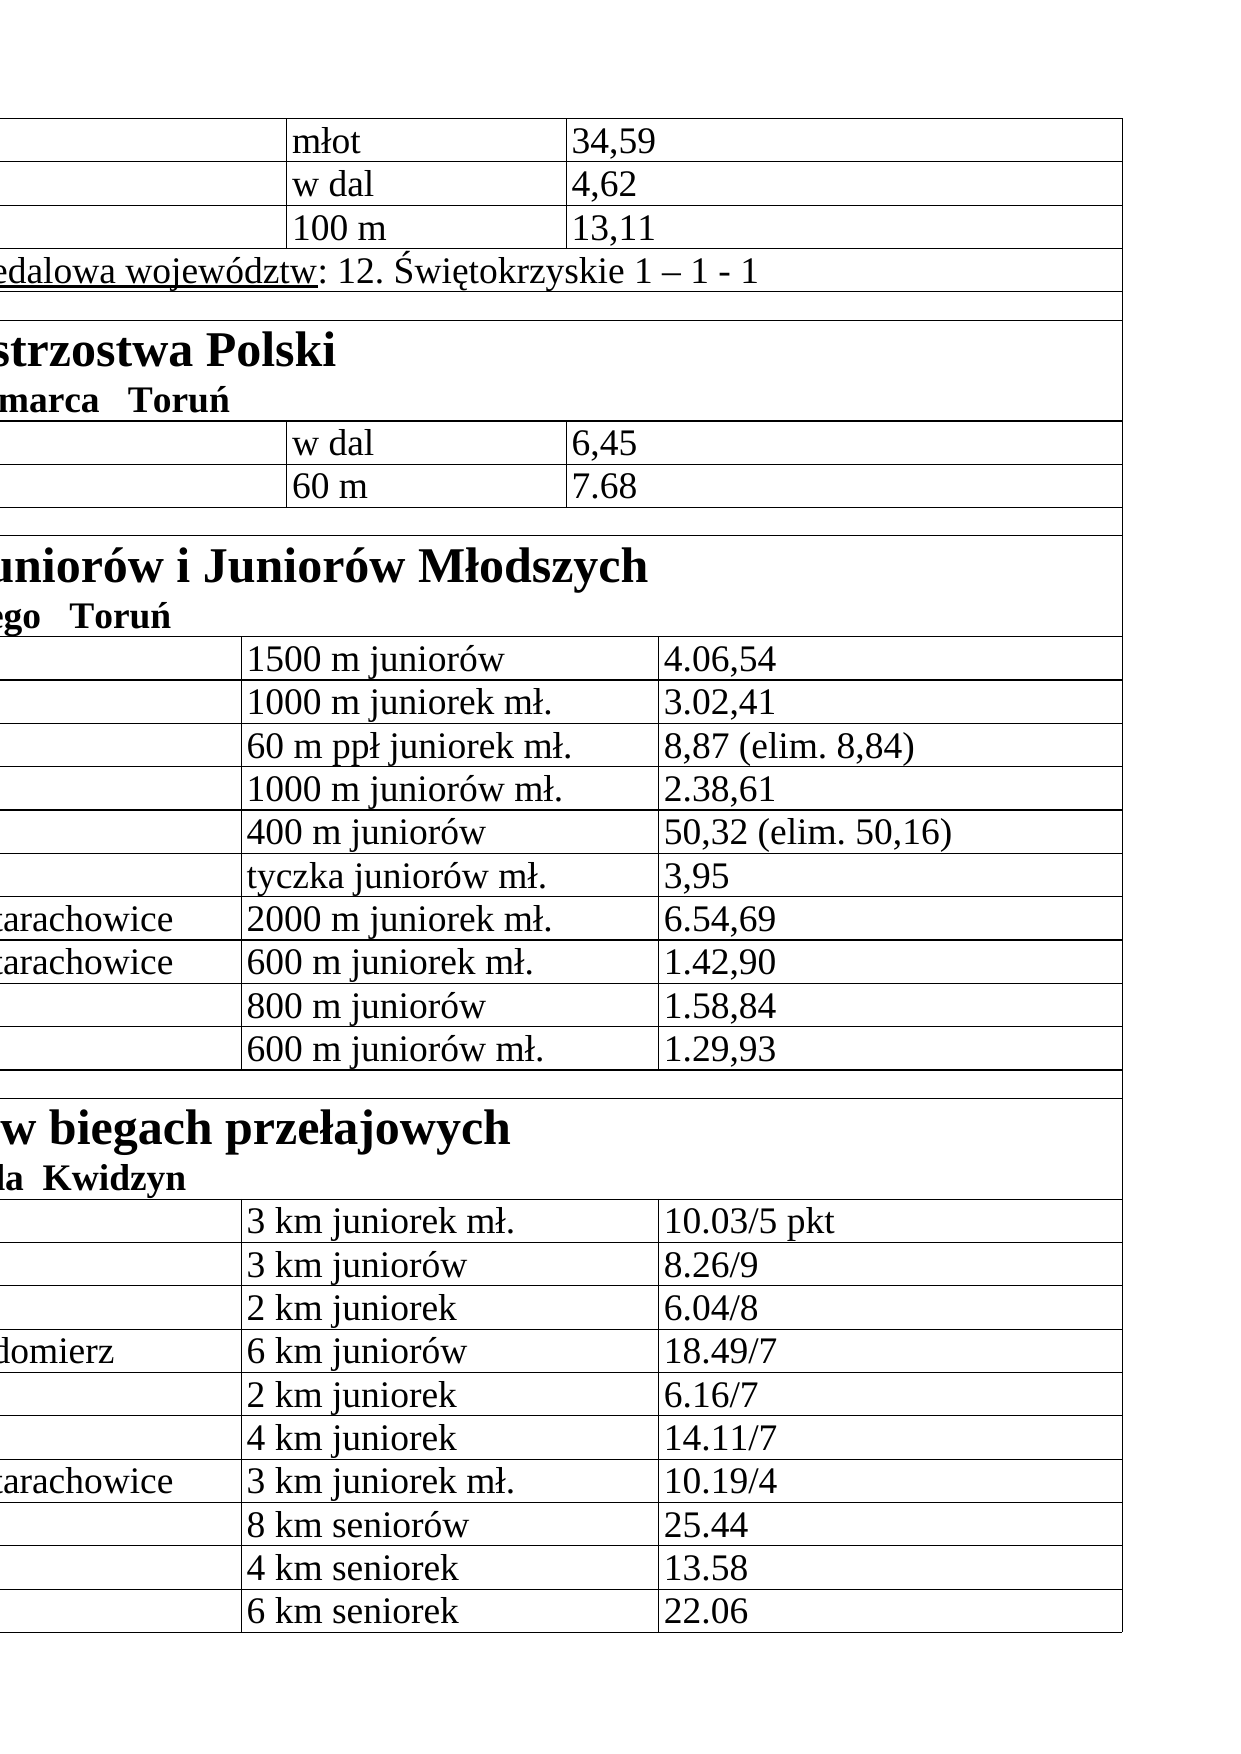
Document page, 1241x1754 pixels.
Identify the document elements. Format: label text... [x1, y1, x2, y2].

table_cell 13,11 [567, 206, 1122, 248]
table_cell 6,45 [567, 422, 1122, 464]
table_cell 6 km juniorów [242, 1330, 658, 1372]
table_cell 2 km juniorek [242, 1373, 658, 1415]
table_cell 1500 m juniorów [242, 637, 658, 679]
table_cell 60 m [287, 465, 566, 507]
table_cell 6.04/8 [659, 1286, 1122, 1329]
table_cell [0, 292, 1122, 320]
table_cell 14.11/7 [659, 1416, 1122, 1459]
table_cell 10.19/4 [659, 1460, 1122, 1502]
table_cell KKL Kielce [0, 724, 241, 766]
table_cell 400 m juniorów [242, 811, 658, 853]
table_cell LKB Rudnik [0, 1503, 241, 1545]
table_cell KKL Kielce [0, 984, 241, 1026]
table_cell 1.42,90 [659, 941, 1122, 983]
table_cell 2 km juniorek [242, 1286, 658, 1329]
table_cell 3 km juniorek mł. [242, 1460, 658, 1502]
table_cell KKL Kielce [0, 206, 286, 248]
table_cell KKL Kielce [0, 465, 286, 507]
table_cell 800 m juniorów [242, 984, 658, 1026]
table_cell Halowe Mistrzostwa Polski Juniorów i Juniorów Młodszych 14-16 lutego Toruń [0, 536, 1122, 636]
table_cell Juventa-Kobex Starachowice [0, 1460, 241, 1502]
table_cell Wisła Junior Sandomierz [0, 1330, 241, 1372]
table_cell 4.06,54 [659, 637, 1122, 679]
table_cell Juventa-Kobex Starachowice [0, 897, 241, 939]
table_cell 10.03/5 pkt [659, 1200, 1122, 1242]
table_cell 92. Mistrzostwa Polski w biegach przełajowych 28 listopada Kwidzyn [0, 1099, 1122, 1199]
table_cell 1000 m juniorów mł. [242, 767, 658, 809]
table_cell Żaczek Połaniec [0, 1200, 241, 1242]
table_cell Juventa-Kobex Starachowice [0, 941, 241, 983]
table_cell Nadir Jędrzejów [0, 1373, 241, 1415]
table_cell 8.26/9 [659, 1243, 1122, 1285]
table_cell 50,32 (elim. 50,16) [659, 811, 1122, 853]
table_cell 600 m juniorów mł. [242, 1027, 658, 1069]
table_cell Nadir Jędrzejów [0, 1590, 241, 1632]
table_cell Żaczek Połaniec [0, 1027, 241, 1069]
table_cell 7.68 [567, 465, 1122, 507]
table_cell w dal [287, 422, 566, 464]
table_cell Żaczek Połaniec [0, 681, 241, 723]
table_cell 3.02,41 [659, 681, 1122, 723]
table_cell KKL Kielce [0, 162, 286, 205]
table_cell młot [287, 119, 566, 161]
table_cell 4,62 [567, 162, 1122, 205]
table_cell 2000 m juniorek mł. [242, 897, 658, 939]
table_cell 1000 m juniorek mł. [242, 681, 658, 723]
table_cell 6.54,69 [659, 897, 1122, 939]
table_cell 1.29,93 [659, 1027, 1122, 1069]
table_cell 3 km juniorów [242, 1243, 658, 1285]
table_cell KKL Kielce [0, 811, 241, 853]
table_cell 6.16/7 [659, 1373, 1122, 1415]
table_cell 4 km seniorek [242, 1546, 658, 1589]
table_cell 64. Halowe Mistrzostwa Polski 29 lutego – 1 marca Toruń [0, 321, 1122, 420]
table_cell Klasyfikacja medalowa klubów: 8. KKL Kielce 1 – 1 - 1; klasyfikacja medalowa województw: 12. Świętokrzyskie 1 – 1 - 1 [0, 249, 1122, 291]
table_cell Olimp Strawczyn [0, 1416, 241, 1459]
table_cell 3 km juniorek mł. [242, 1200, 658, 1242]
table_cell 1.58,84 [659, 984, 1122, 1026]
table_cell tyczka juniorów mł. [242, 854, 658, 896]
table_cell KKL Kielce [0, 637, 241, 679]
table_cell 8 km seniorów [242, 1503, 658, 1545]
table_cell 100 m [287, 206, 566, 248]
table_cell 6 km seniorek [242, 1590, 658, 1632]
table_cell KKL Kielce [0, 119, 286, 161]
table_cell [0, 508, 1122, 535]
table_cell 600 m juniorek mł. [242, 941, 658, 983]
table_cell Nadir Jędrzejów [0, 1286, 241, 1329]
table_cell 8,87 (elim. 8,84) [659, 724, 1122, 766]
table_cell KKL Kielce [0, 422, 286, 464]
table_cell 18.49/7 [659, 1330, 1122, 1372]
table_cell 34,59 [567, 119, 1122, 161]
table_cell 25.44 [659, 1503, 1122, 1545]
table_cell KKL Kielce [0, 767, 241, 809]
table_cell Nadir Jędrzejów [0, 1546, 241, 1589]
table_cell 22.06 [659, 1590, 1122, 1632]
table_cell 60 m ppł juniorek mł. [242, 724, 658, 766]
table_cell 13.58 [659, 1546, 1122, 1589]
table_cell 3,95 [659, 854, 1122, 896]
table_cell KKL Kielce [0, 1243, 241, 1285]
table_cell 4 km juniorek [242, 1416, 658, 1459]
table_cell w dal [287, 162, 566, 205]
table_cell [0, 1071, 1122, 1098]
table_cell KKL Kielce [0, 854, 241, 896]
table_cell 2.38,61 [659, 767, 1122, 809]
